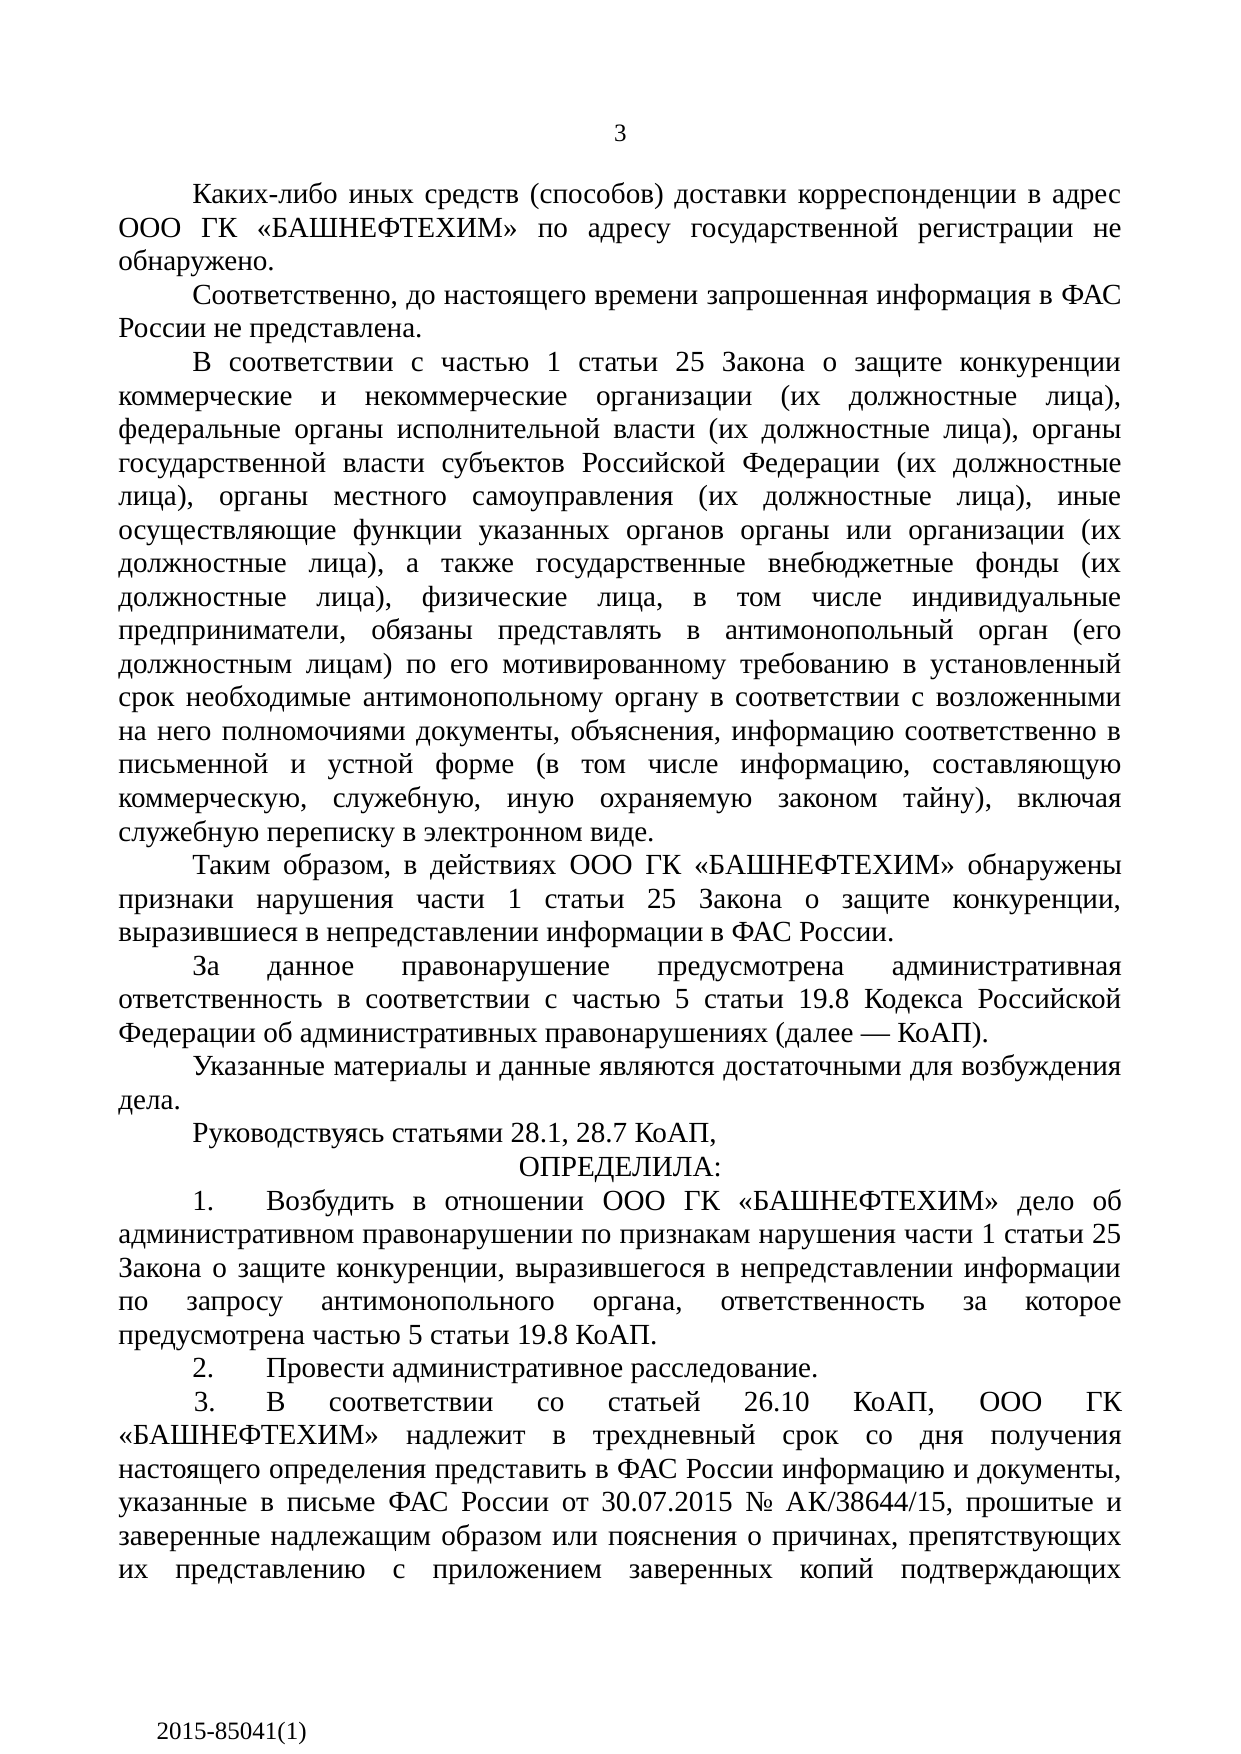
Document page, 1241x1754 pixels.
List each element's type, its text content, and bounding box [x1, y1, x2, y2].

text За данное правонарушение предусмотрена административная ответственность в соответствии с частью 5 статьи 19.8 Кодекса Российской Федерации об административных правонарушениях (далее — КоАП). [118, 948, 1122, 1048]
text 1. Возбудить в отношении ООО ГК «БАШНЕФТЕХИМ» дело об административном правонарушении по признакам нарушения части 1 статьи 25 Закона о защите конкуренции, выразившегося в непредставлении информации по запросу антимонопольного органа, ответственность за которое предусмотрена частью 5 статьи 19.8 КоАП. [118, 1183, 1122, 1350]
text 3. В соответствии со статьей 26.10 КоАП, ООО ГК «БАШНЕФТЕХИМ» надлежит в трехдневный срок со дня получения настоящего определения представить в ФАС России информацию и документы, указанные в письме ФАС России от 30.07.2015 № АК/38644/15, прошитые и заверенные надлежащим образом или пояснения о причинах, препятствующих их представлению с приложением заверенных копий подтверждающих [118, 1384, 1122, 1585]
text 2. Провести административное расследование. [118, 1350, 1122, 1384]
text Таким образом, в действиях ООО ГК «БАШНЕФТЕХИМ» обнаружены признаки нарушения части 1 статьи 25 Закона о защите конкуренции, выразившиеся в непредставлении информации в ФАС России. [118, 847, 1122, 948]
text Руководствуясь статьями 28.1, 28.7 КоАП, [118, 1116, 1122, 1149]
text В соответствии с частью 1 статьи 25 Закона о защите конкуренции коммерческие и некоммерческие организации (их должностные лица), федеральные органы исполнительной власти (их должностные лица), органы государственной власти субъектов Российской Федерации (их должностные лица), органы местного самоуправления (их должностные лица), иные осуществляющие функции указанных органов органы или организации (их должностные лица), а также государственные внебюджетные фонды (их должностные лица), физические лица, в том числе индивидуальные предприниматели, обязаны представлять в антимонопольный орган (его должностным лицам) по его мотивированному требованию в установленный срок необходимые антимонопольному органу в соответствии с возложенными на него полномочиями документы, объяснения, информацию соответственно в письменной и устной форме (в том числе информацию, составляющую коммерческую, служебную, иную охраняемую законом тайну), включая служебную переписку в электронном виде. [118, 344, 1122, 847]
text Соответственно, до настоящего времени запрошенная информация в ФАС России не представлена. [118, 277, 1122, 344]
text Указанные материалы и данные являются достаточными для возбуждения дела. [118, 1048, 1122, 1116]
text ОПРЕДЕЛИЛА: [118, 1149, 1122, 1183]
text Каких-либо иных средств (способов) доставки корреспонденции в адрес ООО ГК «БАШНЕФТЕХИМ» по адресу государственной регистрации не обнаружено. [118, 176, 1122, 277]
